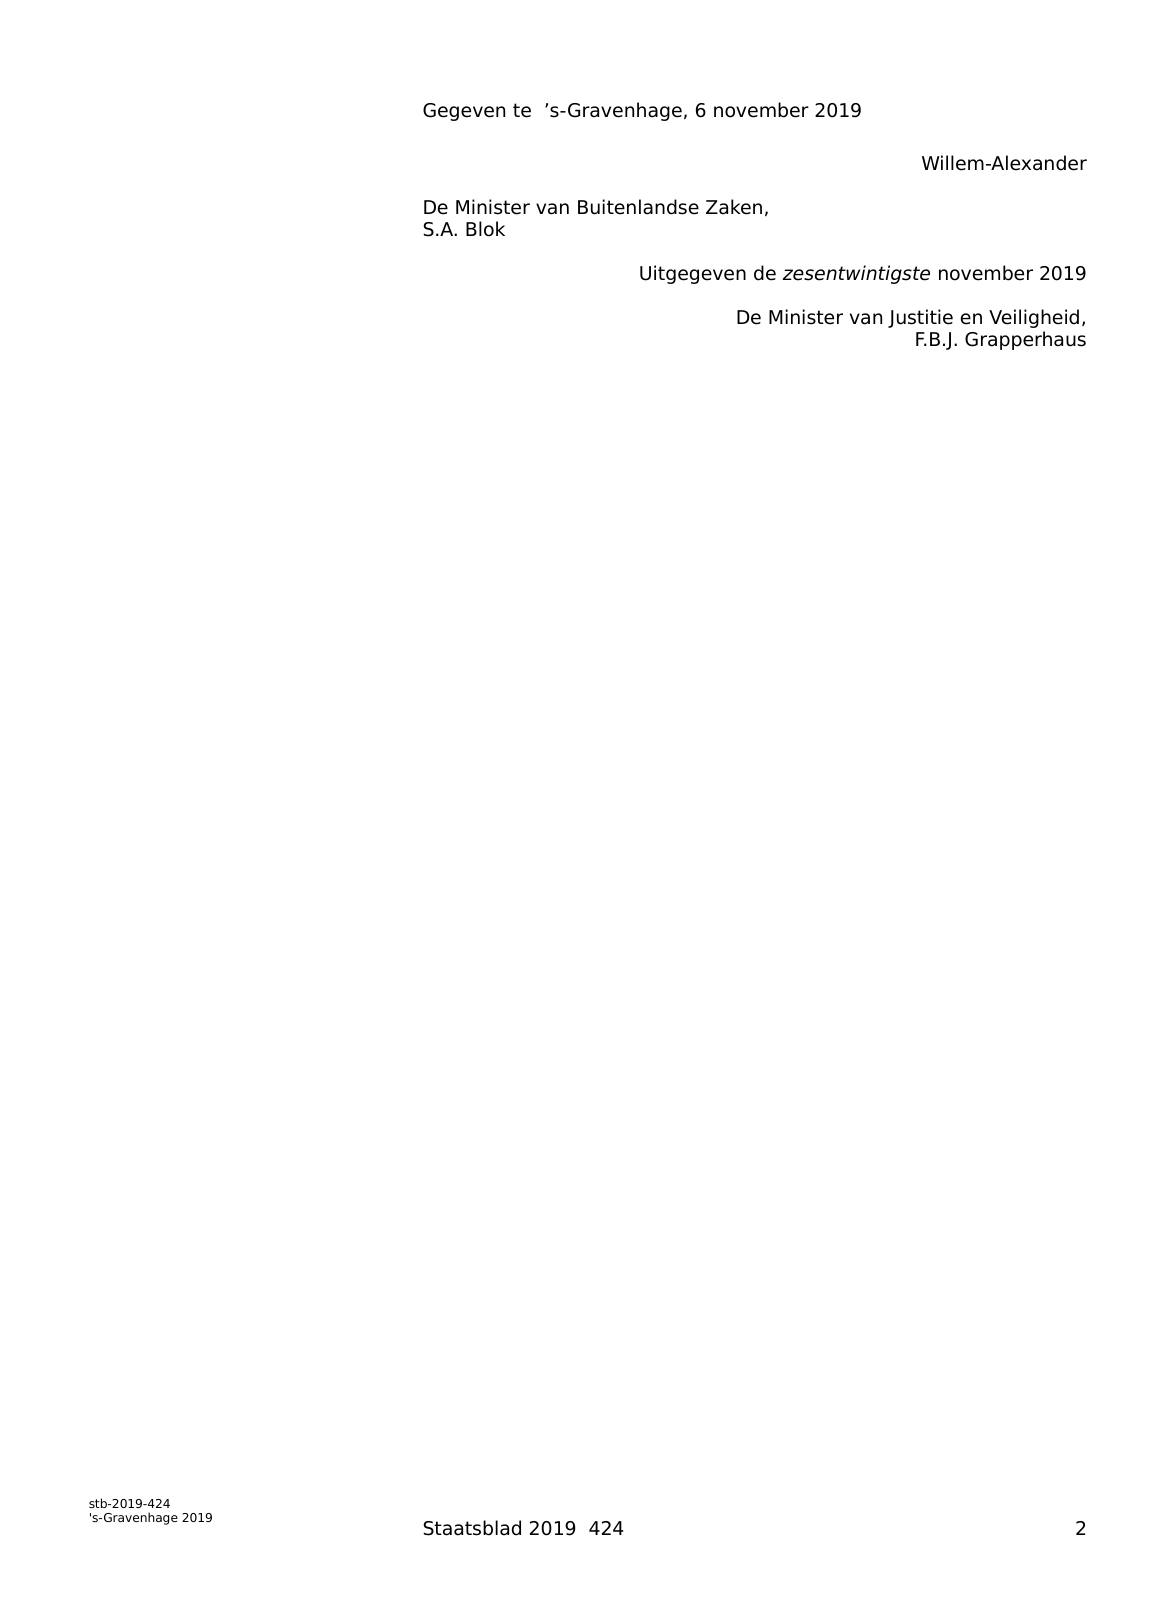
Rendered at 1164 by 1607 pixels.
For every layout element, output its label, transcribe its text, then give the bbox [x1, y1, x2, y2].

text stb-2019-424 [88, 1497, 323, 1511]
text De Minister van Justitie en Veiligheid, F.B.J. Grapperhaus [422, 307, 1087, 351]
text 's-Gravenhage 2019 [88, 1511, 323, 1525]
text Gegeven te ’s-Gravenhage, 6 november 2019 [422, 100, 1087, 122]
text Willem-Alexander [422, 152, 1087, 174]
text De Minister van Buitenlandse Zaken, S.A. Blok [422, 197, 1087, 241]
text Uitgegeven de zesentwintigste november 2019 [422, 263, 1087, 285]
